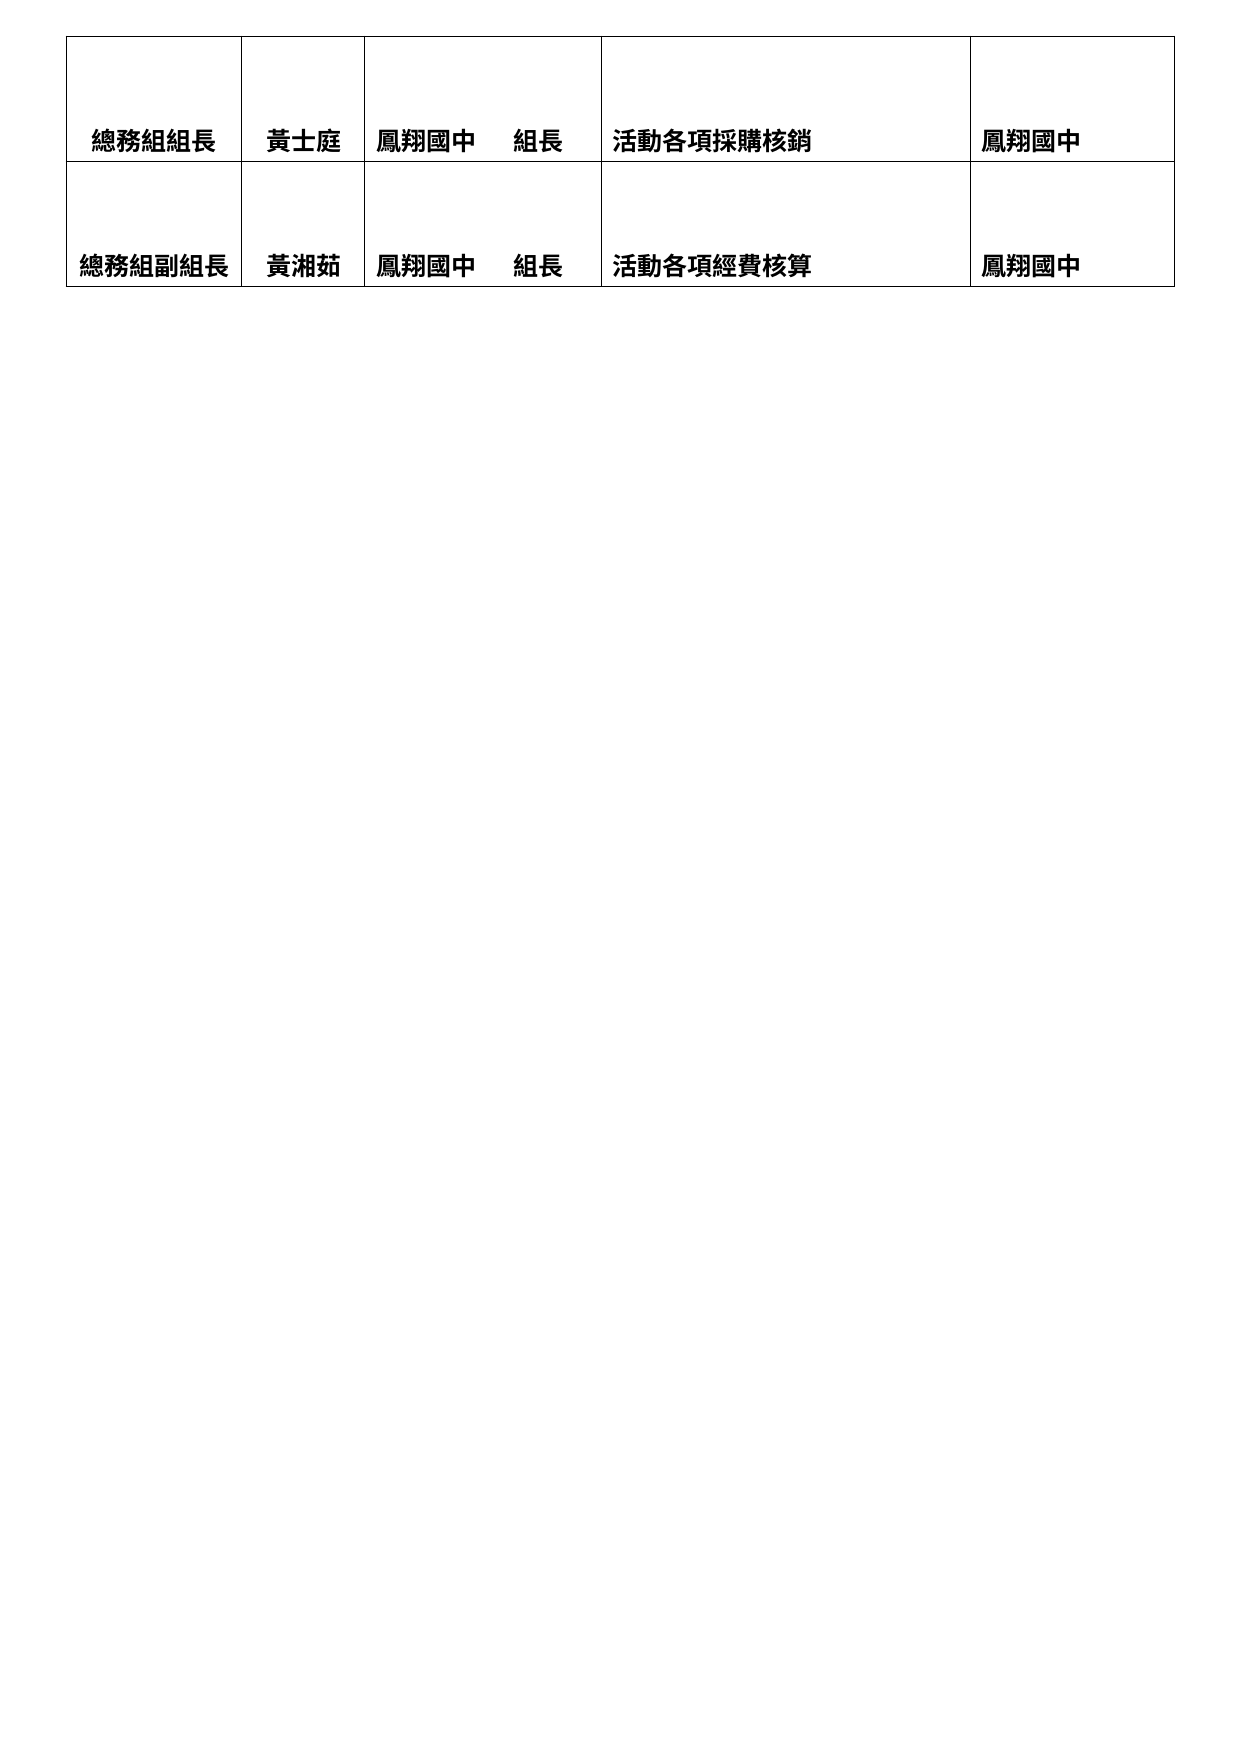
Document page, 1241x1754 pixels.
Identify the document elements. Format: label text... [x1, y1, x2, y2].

table_cell 鳳翔國中 [971, 162, 1174, 286]
table_cell 黃湘茹 [242, 162, 364, 286]
table_cell 活動各項採購核銷 [602, 37, 970, 161]
table_cell 鳳翔國中 組長 [365, 37, 601, 161]
table_cell 黃士庭 [242, 37, 364, 161]
table_cell 總務組副組長 [67, 162, 241, 286]
table_cell 活動各項經費核算 [602, 162, 970, 286]
table_cell 鳳翔國中 [971, 37, 1174, 161]
table_cell 鳳翔國中 組長 [365, 162, 601, 286]
table_cell 總務組組長 [67, 37, 241, 161]
